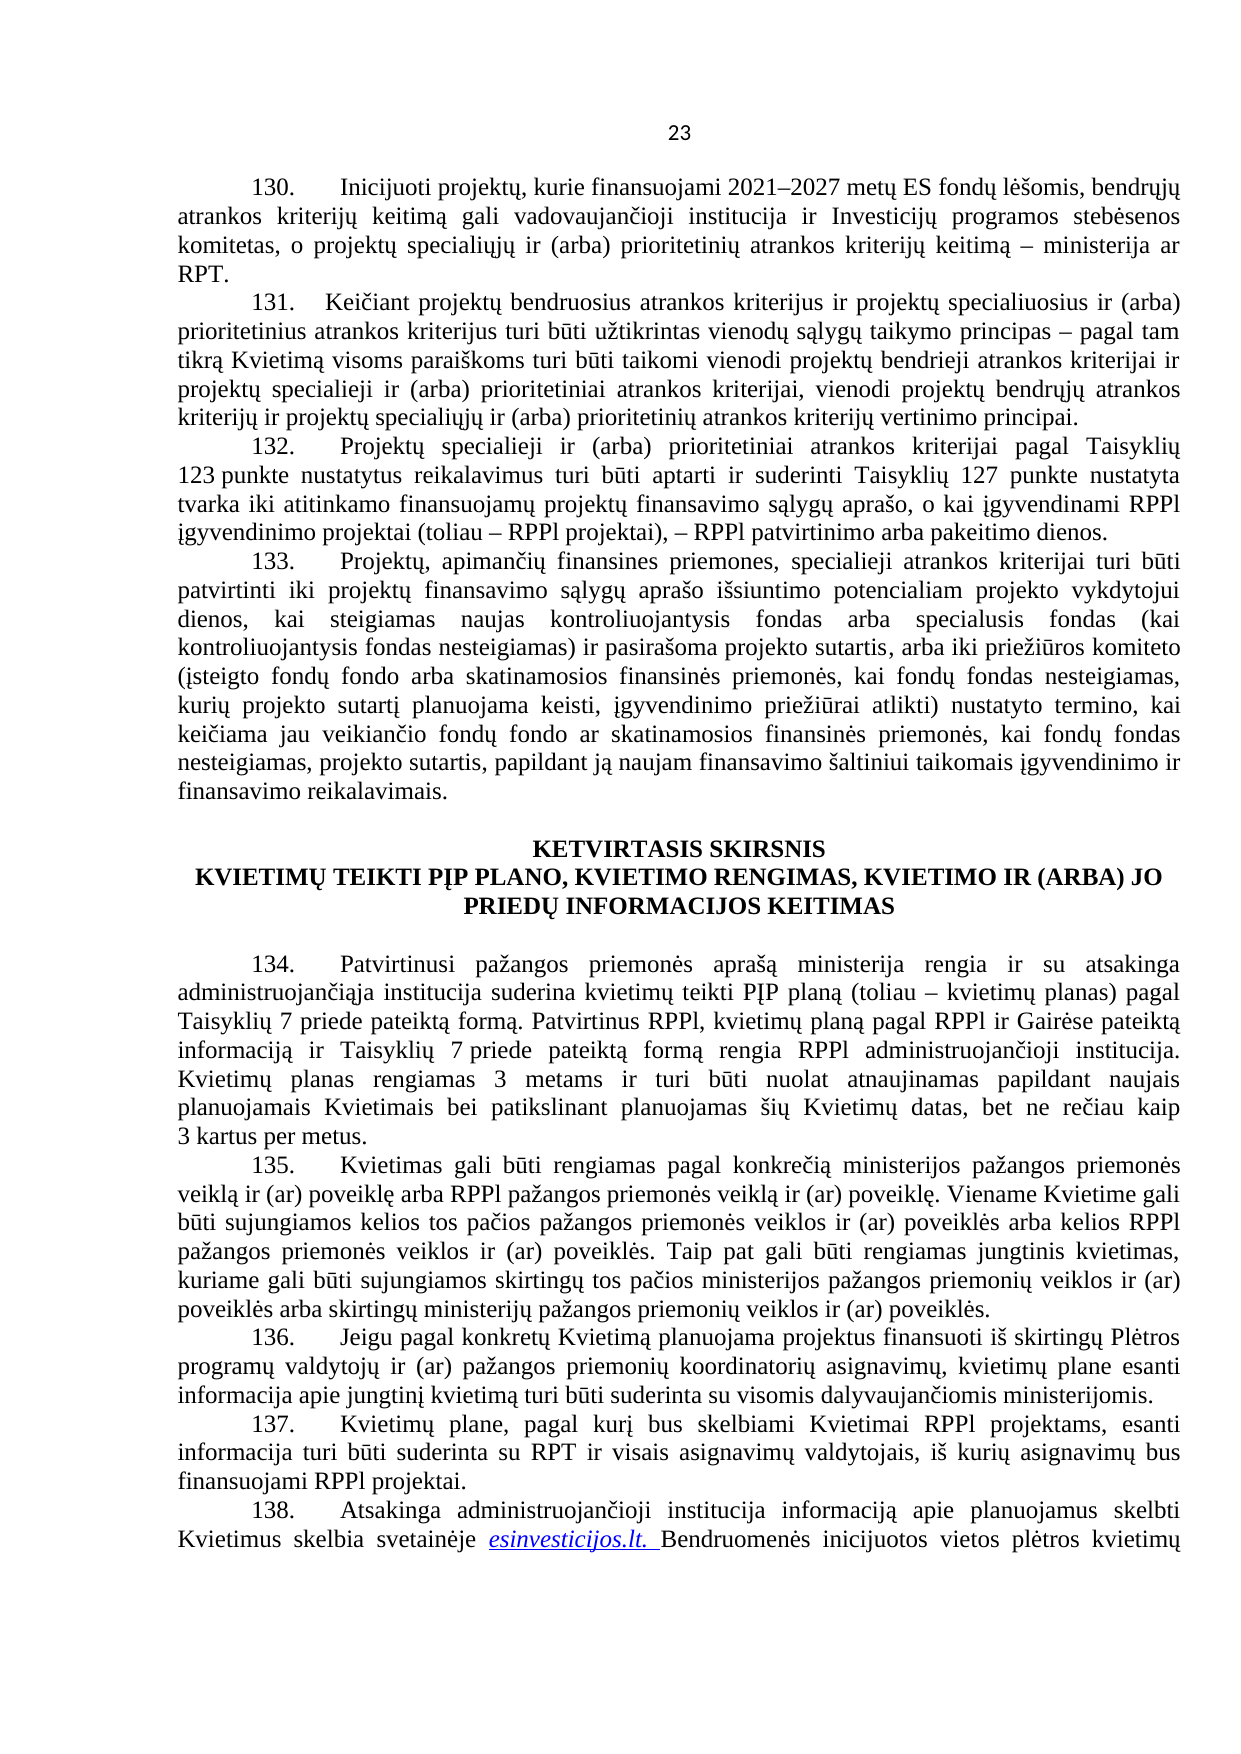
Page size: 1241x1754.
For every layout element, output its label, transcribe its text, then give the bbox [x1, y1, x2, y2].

text 132. Projektų specialieji ir (arba) prioritetiniai atrankos kriterijai pagal Taisyklių 123 punkte nustatytus reikalavimus turi būti aptarti ir suderinti Taisyklių 127 punkte nustatyta tvarka iki atitinkamo finansuojamų projektų finansavimo sąlygų aprašo, o kai įgyvendinami RPPl įgyvendinimo projektai (toliau – RPPl projektai), – RPPl patvirtinimo arba pakeitimo dienos. [177, 431, 1181, 546]
text 134. Patvirtinusi pažangos priemonės aprašą ministerija rengia ir su atsakinga administruojančiąja institucija suderina kvietimų teikti PĮP planą (toliau – kvietimų planas) pagal Taisyklių 7 priede pateiktą formą. Patvirtinus RPPl, kvietimų planą pagal RPPl ir Gairėse pateiktą informaciją ir Taisyklių 7 priede pateiktą formą rengia RPPl administruojančioji institucija. Kvietimų planas rengiamas 3 metams ir turi būti nuolat atnaujinamas papildant naujais planuojamais Kvietimais bei patikslinant planuojamas šių Kvietimų datas, bet ne rečiau kaip 3 kartus per metus. [177, 949, 1181, 1150]
text 130. Inicijuoti projektų, kurie finansuojami 2021–2027 metų ES fondų lėšomis, bendrųjų atrankos kriterijų keitimą gali vadovaujančioji institucija ir Investicijų programos stebėsenos komitetas, o projektų specialiųjų ir (arba) prioritetinių atrankos kriterijų keitimą – ministerija ar RPT. [177, 172, 1181, 287]
subtitle KVIETIMŲ TEIKTI PĮP PLANO, KVIETIMO RENGIMAS, KVIETIMO IR (ARBA) JO PRIEDŲ INFORMACIJOS KEITIMAS [177, 862, 1181, 920]
text 133. Projektų, apimančių finansines priemones, specialieji atrankos kriterijai turi būti patvirtinti iki projektų finansavimo sąlygų aprašo išsiuntimo potencialiam projekto vykdytojui dienos, kai steigiamas naujas kontroliuojantysis fondas arba specialusis fondas (kai kontroliuojantysis fondas nesteigiamas) ir pasirašoma projekto sutartis, arba iki priežiūros komiteto (įsteigto fondų fondo arba skatinamosios finansinės priemonės, kai fondų fondas nesteigiamas, kurių projekto sutartį planuojama keisti, įgyvendinimo priežiūrai atlikti) nustatyto termino, kai keičiama jau veikiančio fondų fondo ar skatinamosios finansinės priemonės, kai fondų fondas nesteigiamas, projekto sutartis, papildant ją naujam finansavimo šaltiniui taikomais įgyvendinimo ir finansavimo reikalavimais. [177, 546, 1181, 805]
text 136. Jeigu pagal konkretų Kvietimą planuojama projektus finansuoti iš skirtingų Plėtros programų valdytojų ir (ar) pažangos priemonių koordinatorių asignavimų, kvietimų plane esanti informacija apie jungtinį kvietimą turi būti suderinta su visomis dalyvaujančiomis ministerijomis. [177, 1322, 1181, 1409]
text 135. Kvietimas gali būti rengiamas pagal konkrečią ministerijos pažangos priemonės veiklą ir (ar) poveiklę arba RPPl pažangos priemonės veiklą ir (ar) poveiklę. Viename Kvietime gali būti sujungiamos kelios tos pačios pažangos priemonės veiklos ir (ar) poveiklės arba kelios RPPl pažangos priemonės veiklos ir (ar) poveiklės. Taip pat gali būti rengiamas jungtinis kvietimas, kuriame gali būti sujungiamos skirtingų tos pačios ministerijos pažangos priemonių veiklos ir (ar) poveiklės arba skirtingų ministerijų pažangos priemonių veiklos ir (ar) poveiklės. [177, 1150, 1181, 1322]
subtitle Ketvirtasis skirsnis [177, 834, 1181, 862]
text 131. Keičiant projektų bendruosius atrankos kriterijus ir projektų specialiuosius ir (arba) prioritetinius atrankos kriterijus turi būti užtikrintas vienodų sąlygų taikymo principas – pagal tam tikrą Kvietimą visoms paraiškoms turi būti taikomi vienodi projektų bendrieji atrankos kriterijai ir projektų specialieji ir (arba) prioritetiniai atrankos kriterijai, vienodi projektų bendrųjų atrankos kriterijų ir projektų specialiųjų ir (arba) prioritetinių atrankos kriterijų vertinimo principai. [177, 287, 1181, 431]
text 137. Kvietimų plane, pagal kurį bus skelbiami Kvietimai RPPl projektams, esanti informacija turi būti suderinta su RPT ir visais asignavimų valdytojais, iš kurių asignavimų bus finansuojami RPPl projektai. [177, 1409, 1181, 1495]
text 138. Atsakinga administruojančioji institucija informaciją apie planuojamus skelbti Kvietimus skelbia svetainėje esinvesticijos.lt. Bendruomenės inicijuotos vietos plėtros kvietimų [177, 1495, 1181, 1552]
